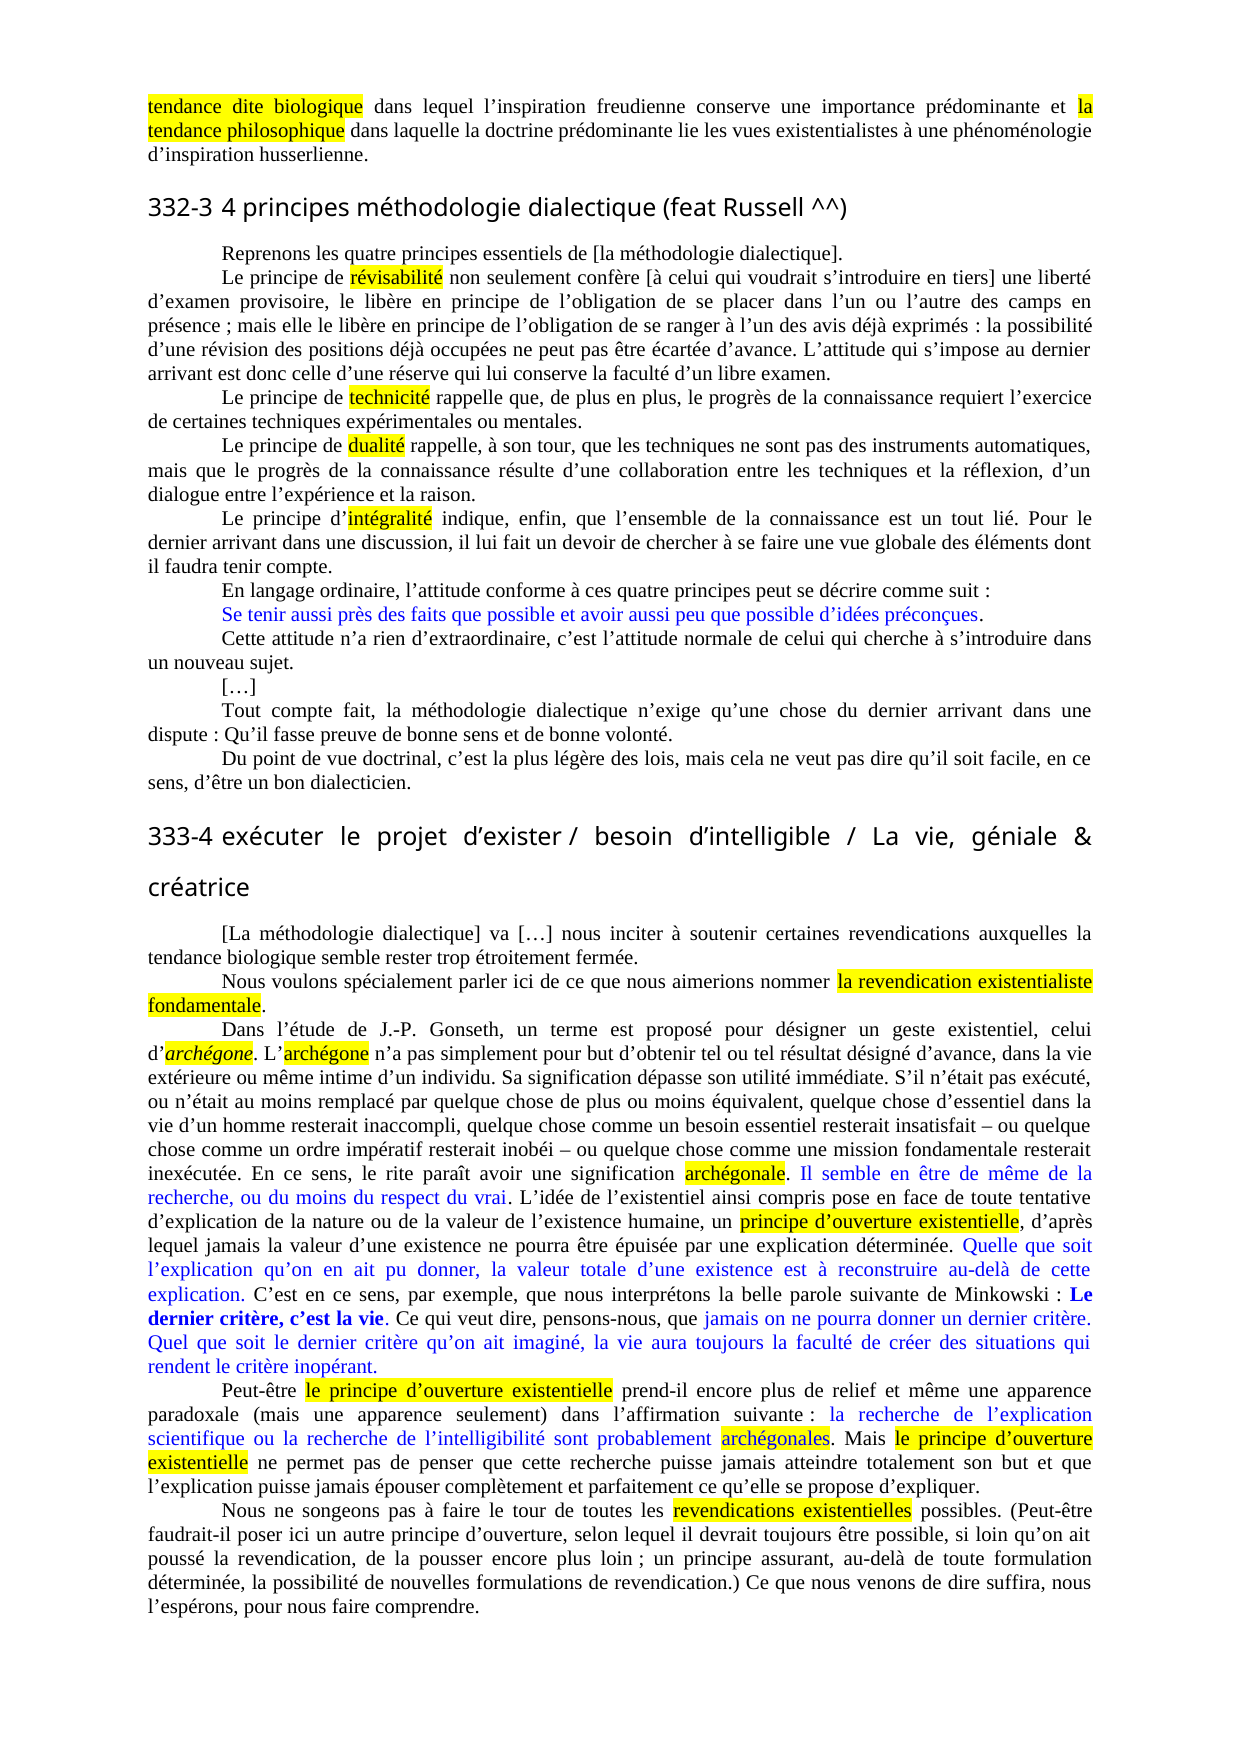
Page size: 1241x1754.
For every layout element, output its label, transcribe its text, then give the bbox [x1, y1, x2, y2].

text Se tenir aussi près des faits que possible et avoir aussi peu que possible d’idées préconçues. [148, 602, 1093, 626]
text Reprenons les quatre principes essentiels de [la méthodologie dialectique]. [148, 241, 1093, 265]
text Cette attitude n’a rien d’extraordinaire, c’est l’attitude normale de celui qui cherche à s’introduire dans un nouveau sujet. [148, 626, 1093, 674]
text Peut-être le principe d’ouverture existentielle prend-il encore plus de relief et même une apparence paradoxale (mais une apparence seulement) dans l’affirmation suivante : la recherche de l’explication scientifique ou la recherche de l’intelligibilité sont probablement archégonales. Mais le principe d’ouverture existentielle ne permet pas de penser que cette recherche puisse jamais atteindre totalement son but et que l’explication puisse jamais épouser complètement et parfaitement ce qu’elle se propose d’expliquer. [148, 1378, 1093, 1498]
text Le principe d’intégralité indique, enfin, que l’ensemble de la connaissance est un tout lié. Pour le dernier arrivant dans une discussion, il lui fait un devoir de chercher à se faire une vue globale des éléments dont il faudra tenir compte. [148, 506, 1093, 578]
text Le principe de technicité rappelle que, de plus en plus, le progrès de la connaissance requiert l’exercice de certaines techniques expérimentales ou mentales. [148, 385, 1093, 433]
text [La méthodologie dialectique] va […] nous inciter à soutenir certaines revendications auxquelles la tendance biologique semble rester trop étroitement fermée. [148, 921, 1093, 969]
text Du point de vue doctrinal, c’est la plus légère des lois, mais cela ne veut pas dire qu’il soit facile, en ce sens, d’être un bon dialecticien. [148, 746, 1093, 794]
text Dans l’étude de J.-P. Gonseth, un terme est proposé pour désigner un geste existentiel, celui d’archégone. L’archégone n’a pas simplement pour but d’obtenir tel ou tel résultat désigné d’avance, dans la vie extérieure ou même intime d’un individu. Sa signification dépasse son utilité immédiate. S’il n’était pas exécuté, ou n’était au moins remplacé par quelque chose de plus ou moins équivalent, quelque chose d’essentiel dans la vie d’un homme resterait inaccompli, quelque chose comme un besoin essentiel resterait insatisfait – ou quelque chose comme un ordre impératif resterait inobéi – ou quelque chose comme une mission fondamentale resterait inexécutée. En ce sens, le rite paraît avoir une signification archégonale. Il semble en être de même de la recherche, ou du moins du respect du vrai. L’idée de l’existentiel ainsi compris pose en face de toute tentative d’explication de la nature ou de la valeur de l’existence humaine, un principe d’ouverture existentielle, d’après lequel jamais la valeur d’une existence ne pourra être épuisée par une explication déterminée. Quelle que soit l’explication qu’on en ait pu donner, la valeur totale d’une existence est à reconstruire au-delà de cette explication. C’est en ce sens, par exemple, que nous interprétons la belle parole suivante de Minkowski : Le dernier critère, c’est la vie. Ce qui veut dire, pensons-nous, que jamais on ne pourra donner un dernier critère. Quel que soit le dernier critère qu’on ait imaginé, la vie aura toujours la faculté de créer des situations qui rendent le critère inopérant. [148, 1017, 1093, 1378]
text Le principe de dualité rappelle, à son tour, que les techniques ne sont pas des instruments automatiques, mais que le progrès de la connaissance résulte d’une collaboration entre les techniques et la réflexion, d’un dialogue entre l’expérience et la raison. [148, 433, 1093, 506]
text En langage ordinaire, l’attitude conforme à ces quatre principes peut se décrire comme suit : [148, 578, 1093, 602]
text Nous ne songeons pas à faire le tour de toutes les revendications existentielles possibles. (Peut-être faudrait-il poser ici un autre principe d’ouverture, selon lequel il devrait toujours être possible, si loin qu’on ait poussé la revendication, de la pousser encore plus loin ; un principe assurant, au-delà de toute formulation déterminée, la possibilité de nouvelles formulations de revendication.) Ce que nous venons de dire suffira, nous l’espérons, pour nous faire comprendre. [148, 1498, 1093, 1618]
text 332-3 4 principes méthodologie dialectique (feat Russell ^^) [148, 190, 1093, 224]
text Tout compte fait, la méthodologie dialectique n’exige qu’une chose du dernier arrivant dans une dispute : Qu’il fasse preuve de bonne sens et de bonne volonté. [148, 698, 1093, 746]
text Le principe de révisabilité non seulement confère [à celui qui voudrait s’introduire en tiers] une liberté d’examen provisoire, le libère en principe de l’obligation de se placer dans l’un ou l’autre des camps en présence ; mais elle le libère en principe de l’obligation de se ranger à l’un des avis déjà exprimés : la possibilité d’une révision des positions déjà occupées ne peut pas être écartée d’avance. L’attitude qui s’impose au dernier arrivant est donc celle d’une réserve qui lui conserve la faculté d’un libre examen. [148, 265, 1093, 385]
text […] [148, 674, 1093, 698]
text Nous voulons spécialement parler ici de ce que nous aimerions nommer la revendication existentialiste fondamentale. [148, 969, 1093, 1017]
text 333-4 exécuter le projet d’exister / besoin d’intelligible / La vie, géniale & créatrice [148, 818, 1093, 903]
text tendance dite biologique dans lequel l’inspiration freudienne conserve une importance prédominante et la tendance philosophique dans laquelle la doctrine prédominante lie les vues existentialistes à une phénoménologie d’inspiration husserlienne. [148, 94, 1093, 166]
